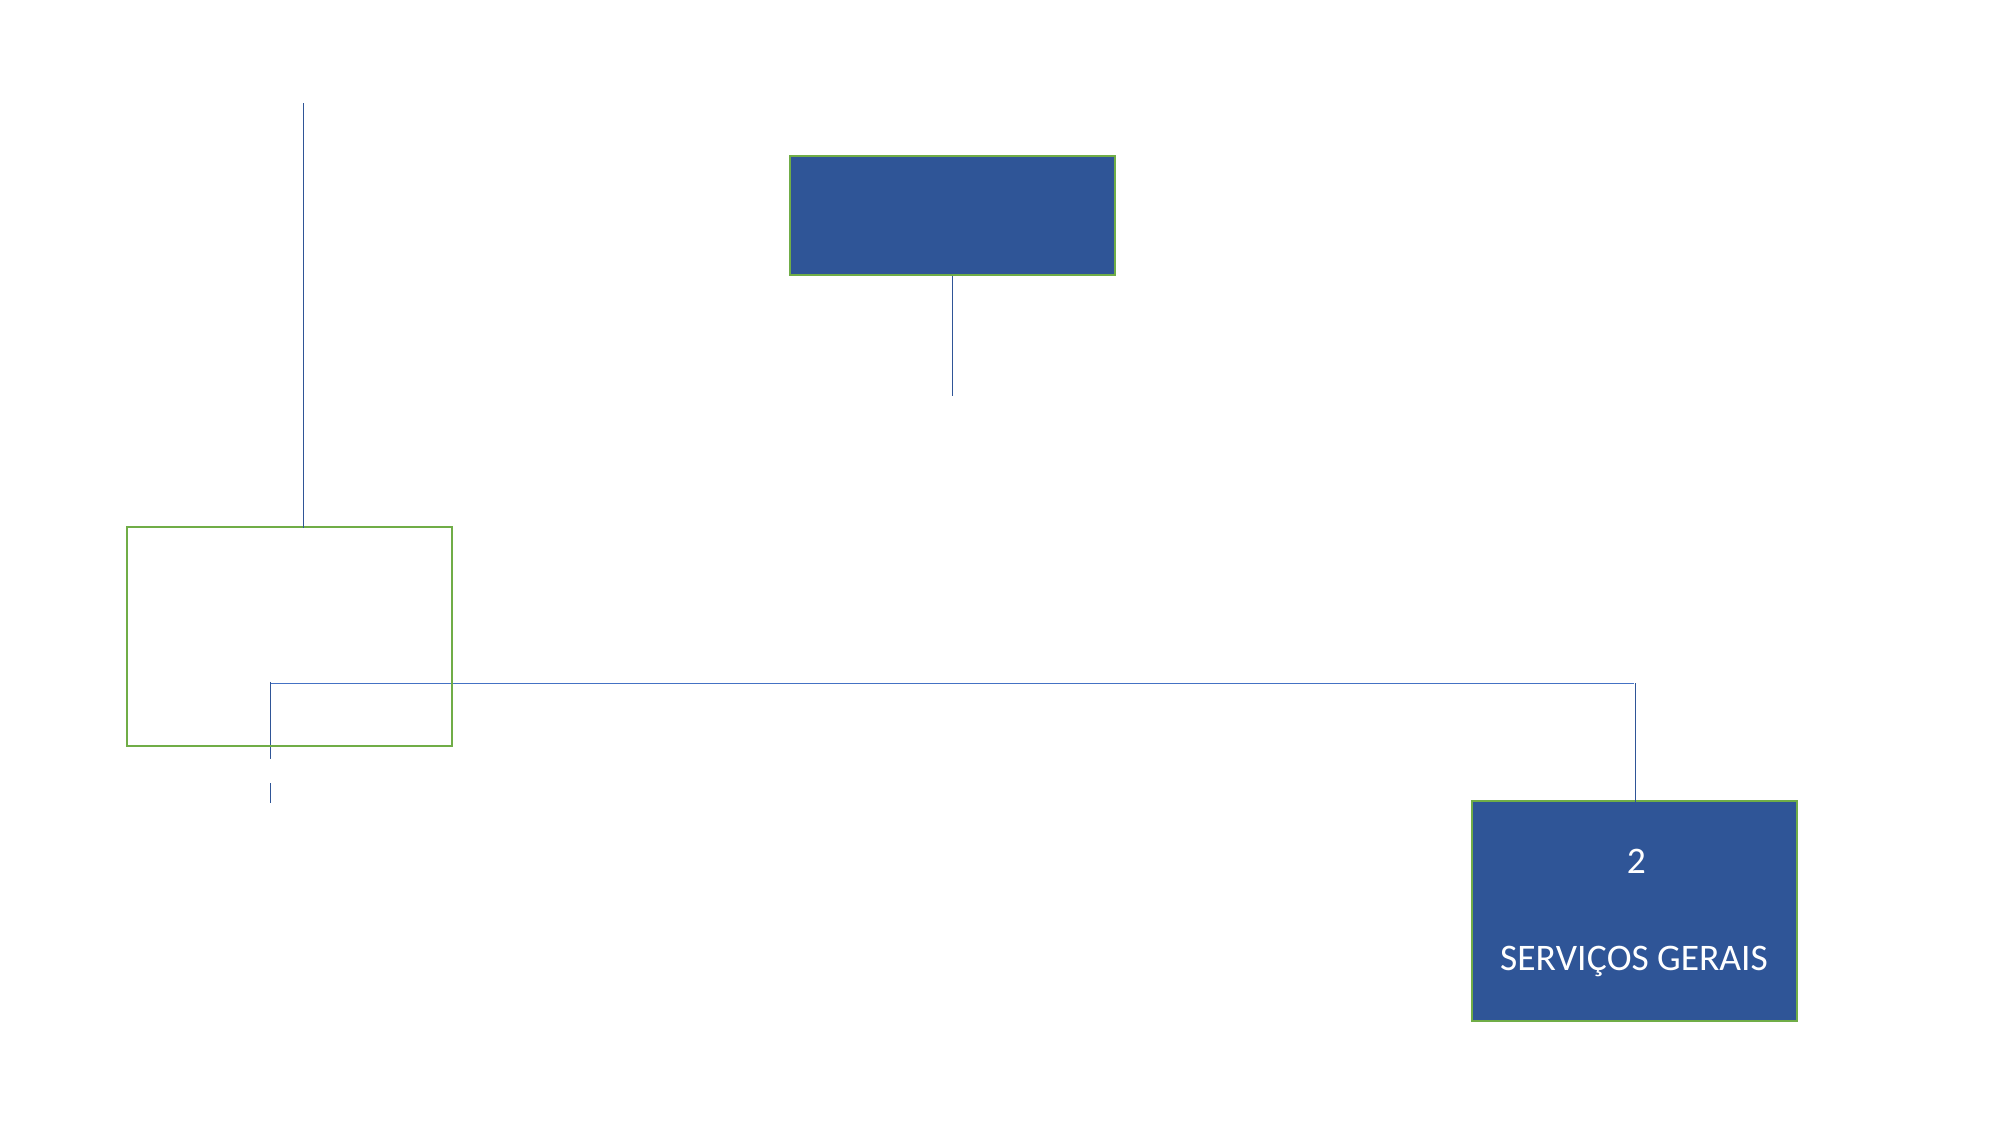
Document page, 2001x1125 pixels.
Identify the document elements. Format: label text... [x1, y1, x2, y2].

text ATENDENTE DA AUXILIAR DE [161, 747, 270, 793]
text 2 [777, 837, 1471, 883]
table_header [304, 103, 452, 526]
text ATENDENTE DA AUXILIAR DE [1636, 747, 1730, 793]
text ATENDENTE DA AUXILIAR DE [271, 747, 1635, 793]
table_cell AUXILIAR DE [128, 528, 451, 745]
table_header [127, 103, 303, 526]
